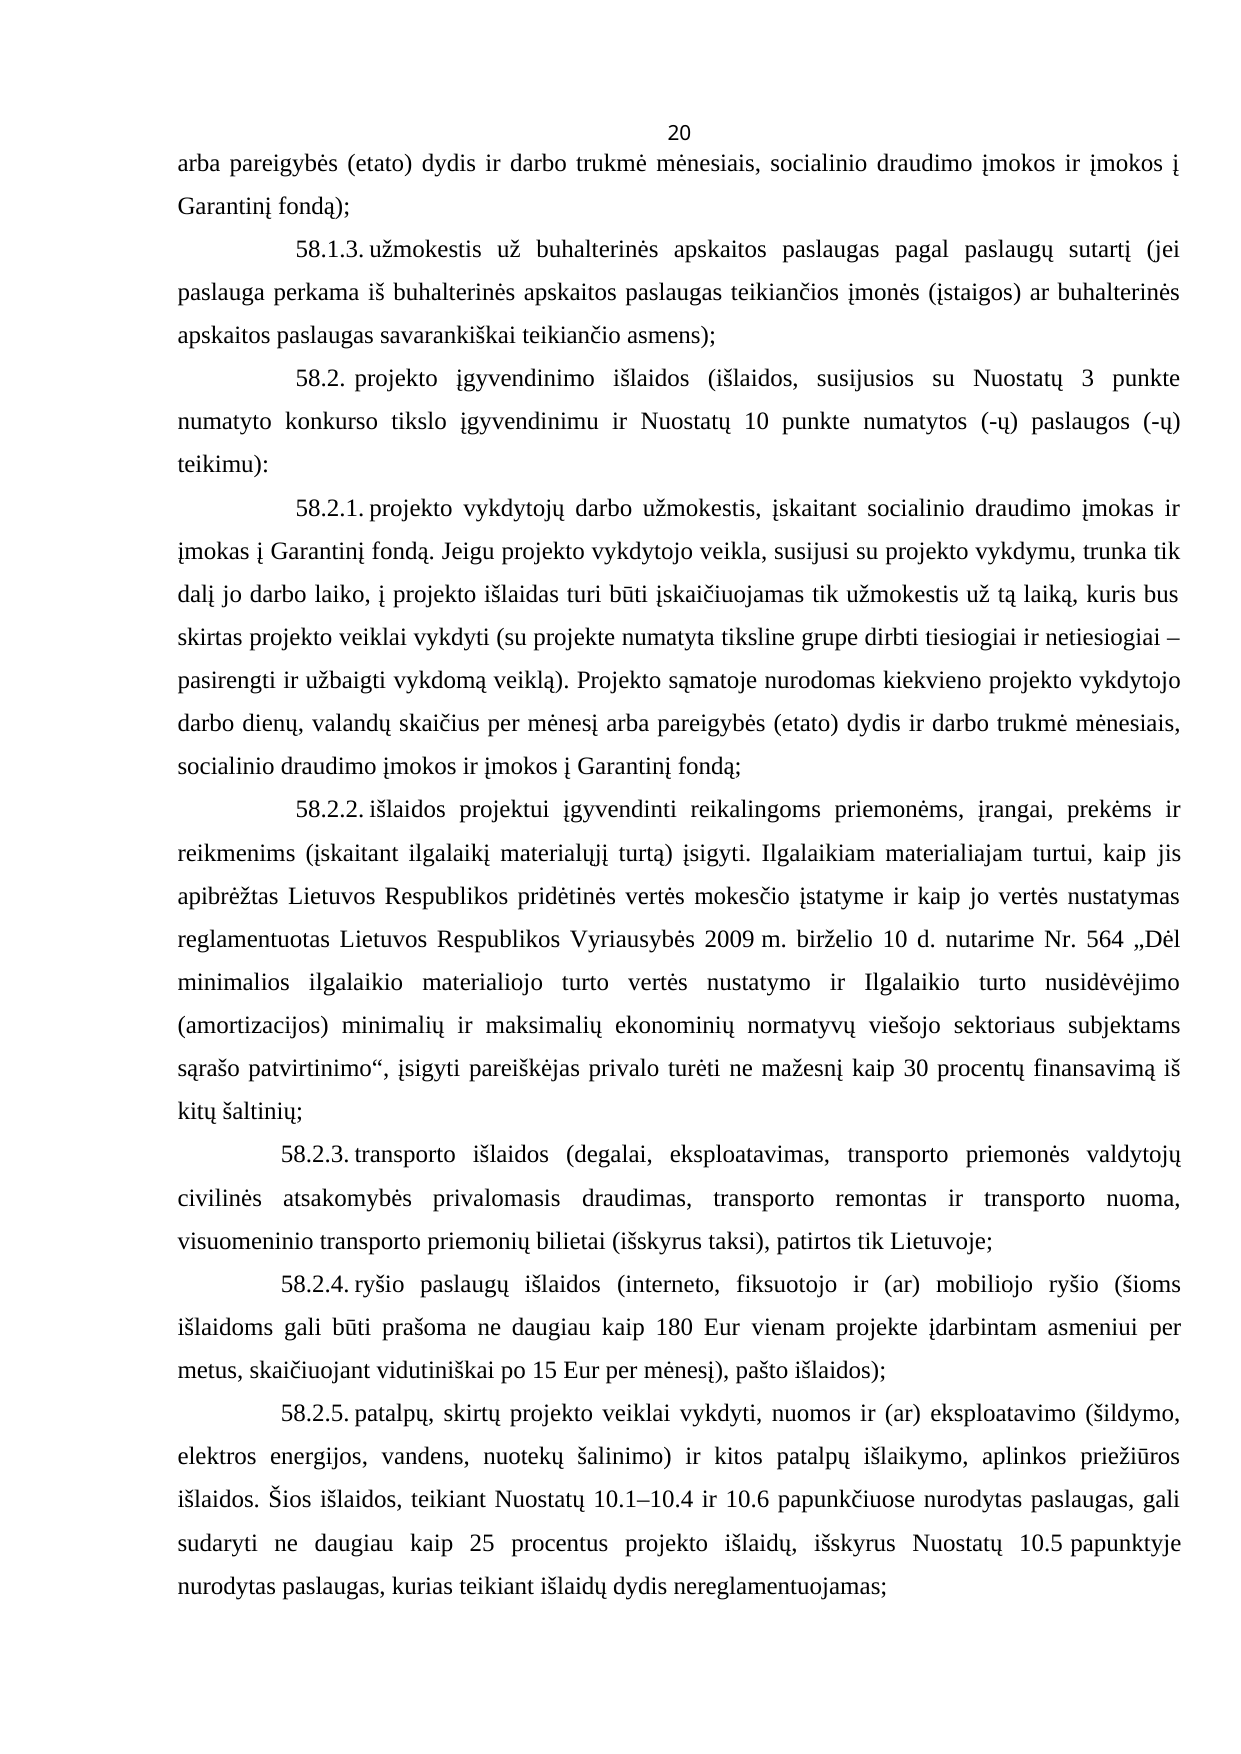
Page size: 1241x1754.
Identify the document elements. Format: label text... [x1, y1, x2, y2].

text 58.2.4. ryšio paslaugų išlaidos (interneto, fiksuotojo ir (ar) mobiliojo ryšio (šioms išlaidoms gali būti prašoma ne daugiau kaip 180 Eur vienam projekte įdarbintam asmeniui per metus, skaičiuojant vidutiniškai po 15 Eur per mėnesį), pašto išlaidos); [177, 1269, 1181, 1384]
text arba pareigybės (etato) dydis ir darbo trukmė mėnesiais, socialinio draudimo įmokos ir įmokos į Garantinį fondą); [177, 148, 1181, 219]
text 58.2. projekto įgyvendinimo išlaidos (išlaidos, susijusios su Nuostatų 3 punkte numatyto konkurso tikslo įgyvendinimu ir Nuostatų 10 punkte numatytos (-ų) paslaugos (-ų) teikimu): [177, 363, 1181, 478]
text 58.2.3. transporto išlaidos (degalai, eksploatavimas, transporto priemonės valdytojų civilinės atsakomybės privalomasis draudimas, transporto remontas ir transporto nuoma, visuomeninio transporto priemonių bilietai (išskyrus taksi), patirtos tik Lietuvoje; [177, 1139, 1181, 1254]
text 58.2.2. išlaidos projektui įgyvendinti reikalingoms priemonėms, įrangai, prekėms ir reikmenims (įskaitant ilgalaikį materialųjį turtą) įsigyti. Ilgalaikiam materialiajam turtui, kaip jis apibrėžtas Lietuvos Respublikos pridėtinės vertės mokesčio įstatyme ir kaip jo vertės nustatymas reglamentuotas Lietuvos Respublikos Vyriausybės 2009 m. birželio 10 d. nutarime Nr. 564 „Dėl minimalios ilgalaikio materialiojo turto vertės nustatymo ir Ilgalaikio turto nusidėvėjimo (amortizacijos) minimalių ir maksimalių ekonominių normatyvų viešojo sektoriaus subjektams sąrašo patvirtinimo“, įsigyti pareiškėjas privalo turėti ne mažesnį kaip 30 procentų finansavimą iš kitų šaltinių; [177, 794, 1181, 1125]
text 58.2.5. patalpų, skirtų projekto veiklai vykdyti, nuomos ir (ar) eksploatavimo (šildymo, elektros energijos, vandens, nuotekų šalinimo) ir kitos patalpų išlaikymo, aplinkos priežiūros išlaidos. Šios išlaidos, teikiant Nuostatų 10.1–10.4 ir 10.6 papunkčiuose nurodytas paslaugas, gali sudaryti ne daugiau kaip 25 procentus projekto išlaidų, išskyrus Nuostatų 10.5 papunktyje nurodytas paslaugas, kurias teikiant išlaidų dydis nereglamentuojamas; [177, 1398, 1181, 1599]
text 58.1.3. užmokestis už buhalterinės apskaitos paslaugas pagal paslaugų sutartį (jei paslauga perkama iš buhalterinės apskaitos paslaugas teikiančios įmonės (įstaigos) ar buhalterinės apskaitos paslaugas savarankiškai teikiančio asmens); [177, 234, 1181, 349]
text 58.2.1. projekto vykdytojų darbo užmokestis, įskaitant socialinio draudimo įmokas ir įmokas į Garantinį fondą. Jeigu projekto vykdytojo veikla, susijusi su projekto vykdymu, trunka tik dalį jo darbo laiko, į projekto išlaidas turi būti įskaičiuojamas tik užmokestis už tą laiką, kuris bus skirtas projekto veiklai vykdyti (su projekte numatyta tiksline grupe dirbti tiesiogiai ir netiesiogiai – pasirengti ir užbaigti vykdomą veiklą). Projekto sąmatoje nurodomas kiekvieno projekto vykdytojo darbo dienų, valandų skaičius per mėnesį arba pareigybės (etato) dydis ir darbo trukmė mėnesiais, socialinio draudimo įmokos ir įmokos į Garantinį fondą; [177, 493, 1181, 780]
